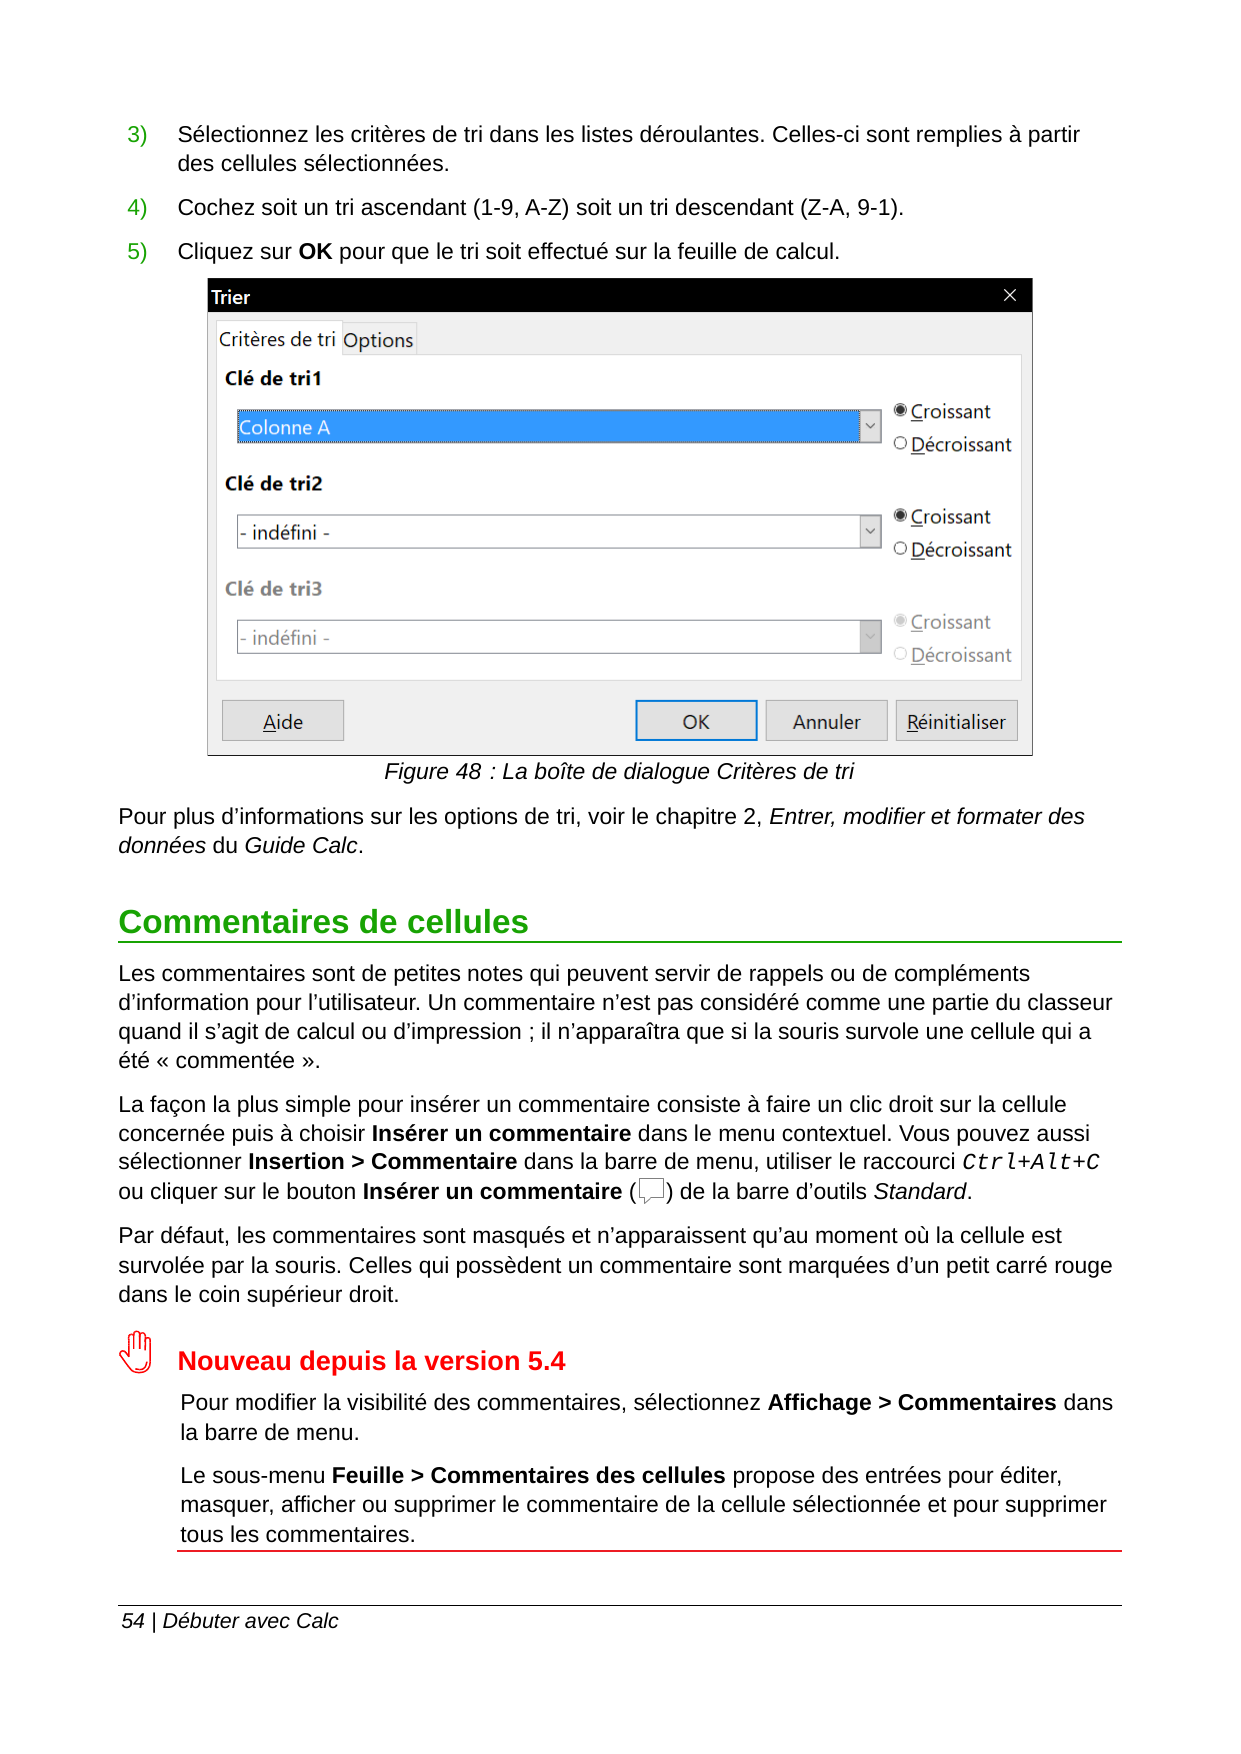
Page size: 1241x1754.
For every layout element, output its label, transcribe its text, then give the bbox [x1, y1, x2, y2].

text Les commentaires sont de petites notes qui peuvent servir de rappels ou de compléments d’information pour l’utilisateur. Un commentaire n’est pas considéré comme une partie du classeur quand il s’agit de calcul ou d’impression ; il n’apparaîtra que si la souris survole une cellule qui a été « commentée ». [118, 957, 1122, 1074]
subtitle Commentaires de cellules [118, 902, 1122, 941]
list Cochez soit un tri ascendant (1-9, A-Z) soit un tri descendant (Z-A, 9-1). [148, 191, 1122, 220]
text Pour plus d’informations sur les options de tri, voir le chapitre 2, Entrer, modifier et formater des données du Guide Calc. [118, 800, 1122, 858]
text Pour modifier la visibilité des commentaires, sélectionnez Affichage > Commentaires dans la barre de menu. [177, 1383, 1122, 1445]
text La façon la plus simple pour insérer un commentaire consiste à faire un clic droit sur la cellule concernée puis à choisir Insérer un commentaire dans le menu contextuel. Vous pouvez aussi sélectionner Insertion > Commentaire dans la barre de menu, utiliser le raccourci Ctrl+Alt+C ou cliquer sur le bouton Insérer un commentaire () de la barre d’outils Standard. [118, 1088, 1122, 1205]
list Cliquez sur OK pour que le tri soit effectué sur la feuille de calcul. [148, 235, 1122, 264]
text Figure 48 : La boîte de dialogue Critères de tri [118, 756, 1122, 785]
picture [207, 278, 1033, 756]
text Par défaut, les commentaires sont masqués et n’apparaissent qu’au moment où la cellule est survolée par la souris. Celles qui possèdent un commentaire sont marquées d’un petit carré rouge dans le coin supérieur droit. [118, 1220, 1122, 1307]
picture [636, 1176, 666, 1206]
list Sélectionnez les critères de tri dans les listes déroulantes. Celles-ci sont remplies à partir des cellules sélectionnées. [148, 118, 1122, 176]
text Le sous-menu Feuille > Commentaires des cellules propose des entrées pour éditer, masquer, afficher ou supprimer le commentaire de la cellule sélectionnée et pour supprimer tous les commentaires. [177, 1456, 1122, 1550]
list Nouveau depuis la version 5.4 [118, 1329, 1122, 1376]
